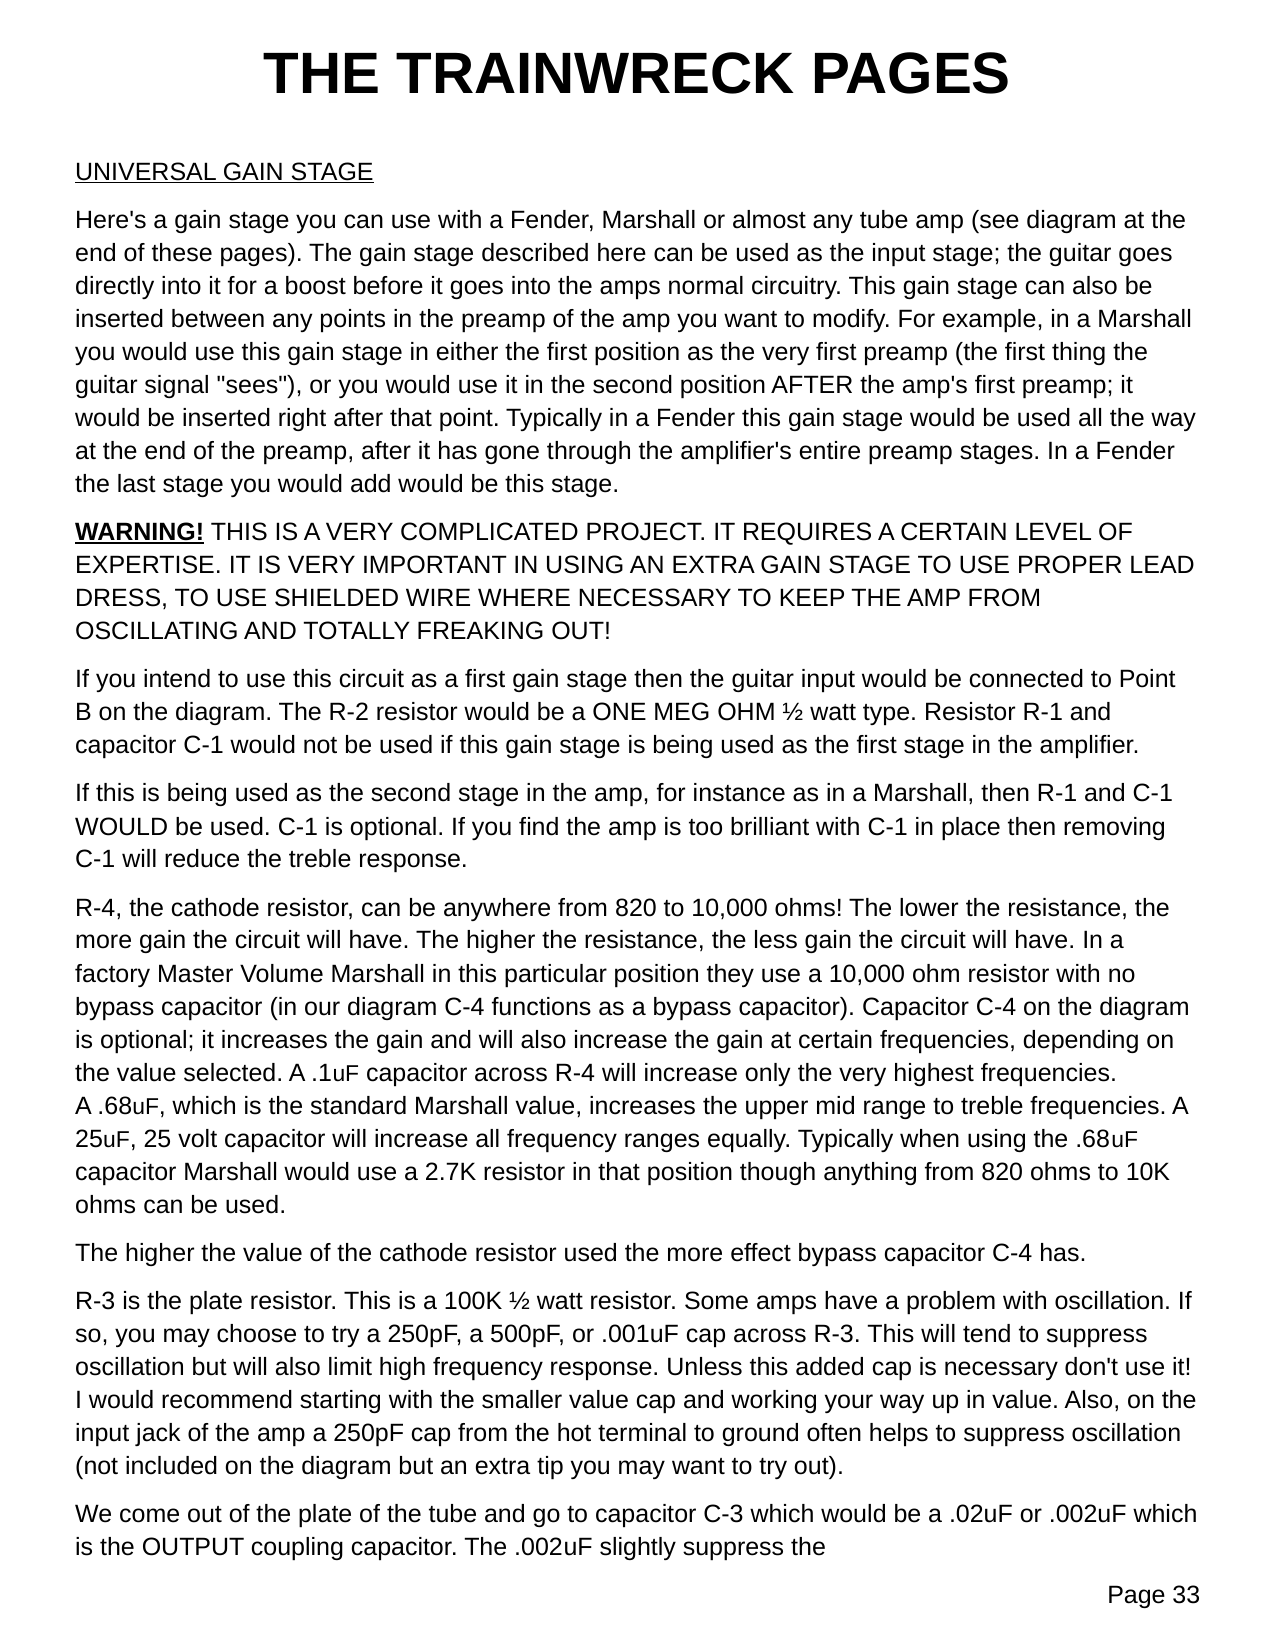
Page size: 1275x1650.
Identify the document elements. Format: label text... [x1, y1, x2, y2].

text If this is being used as the second stage in the amp, for instance as in a Marshall, then R-1 and C-1 WOULD be used. C-1 is optional. If you find the amp is too brilliant with C-1 in place then removing C-1 will reduce the treble response. [75, 778, 1200, 873]
text If you intend to use this circuit as a first gain stage then the guitar input would be connected to Point B on the diagram. The R-2 resistor would be a ONE MEG OHM ½ watt type. Resistor R-1 and capacitor C-1 would not be used if this gain stage is being used as the first stage in the amplifier. [75, 664, 1200, 759]
text R-3 is the plate resistor. This is a 100K ½ watt resistor. Some amps have a problem with oscillation. If so, you may choose to try a 250pF, a 500pF, or .001uF cap across R-3. This will tend to suppress oscillation but will also limit high frequency response. Unless this added cap is necessary don't use it! I would recommend starting with the smaller value cap and working your way up in value. Also, on the input jack of the amp a 250pF cap from the hot terminal to ground often helps to suppress oscillation (not included on the diagram but an extra tip you may want to try out). [75, 1286, 1200, 1479]
text The higher the value of the cathode resistor used the more effect bypass capacitor C-4 has. [75, 1238, 1200, 1266]
text Here's a gain stage you can use with a Fender, Marshall or almost any tube amp (see diagram at the end of these pages). The gain stage described here can be used as the input stage; the guitar goes directly into it for a boost before it goes into the amps normal circuitry. This gain stage can also be inserted between any points in the preamp of the amp you want to modify. For example, in a Marshall you would use this gain stage in either the first position as the very first preamp (the first thing the guitar signal "sees"), or you would use it in the second position AFTER the amp's first preamp; it would be inserted right after that point. Typically in a Fender this gain stage would be used all the way at the end of the preamp, after it has gone through the amplifier's entire preamp stages. In a Fender the last stage you would add would be this stage. [75, 205, 1200, 498]
text We come out of the plate of the tube and go to capacitor C-3 which would be a .02uF or .002uF which is the OUTPUT coupling capacitor. The .002uF slightly suppress the [75, 1499, 1200, 1561]
text WARNING! THIS IS A VERY COMPLICATED PROJECT. IT REQUIRES A CERTAIN LEVEL OF EXPERTISE. IT IS VERY IMPORTANT IN USING AN EXTRA GAIN STAGE TO USE PROPER LEAD DRESS, TO USE SHIELDED WIRE WHERE NECESSARY TO KEEP THE AMP FROM OSCILLATING AND TOTALLY FREAKING OUT! [75, 517, 1200, 645]
text UNIVERSAL GAIN STAGE [75, 157, 1200, 186]
text Page 33 [75, 1580, 1200, 1609]
text R-4, the cathode resistor, can be anywhere from 820 to 10,000 ohms! The lower the resistance, the more gain the circuit will have. The higher the resistance, the less gain the circuit will have. In a factory Master Volume Marshall in this particular position they use a 10,000 ohm resistor with no bypass capacitor (in our diagram C-4 functions as a bypass capacitor). Capacitor C-4 on the diagram is optional; it increases the gain and will also increase the gain at certain frequencies, depending on the value selected. A .1uF capacitor across R-4 will increase only the very highest frequencies. A .68uF, which is the standard Marshall value, increases the upper mid range to treble frequencies. A 25uF, 25 volt capacitor will increase all frequency ranges equally. Typically when using the .68uF capacitor Marshall would use a 2.7K resistor in that position though anything from 820 ohms to 10K ohms can be used. [75, 892, 1200, 1218]
